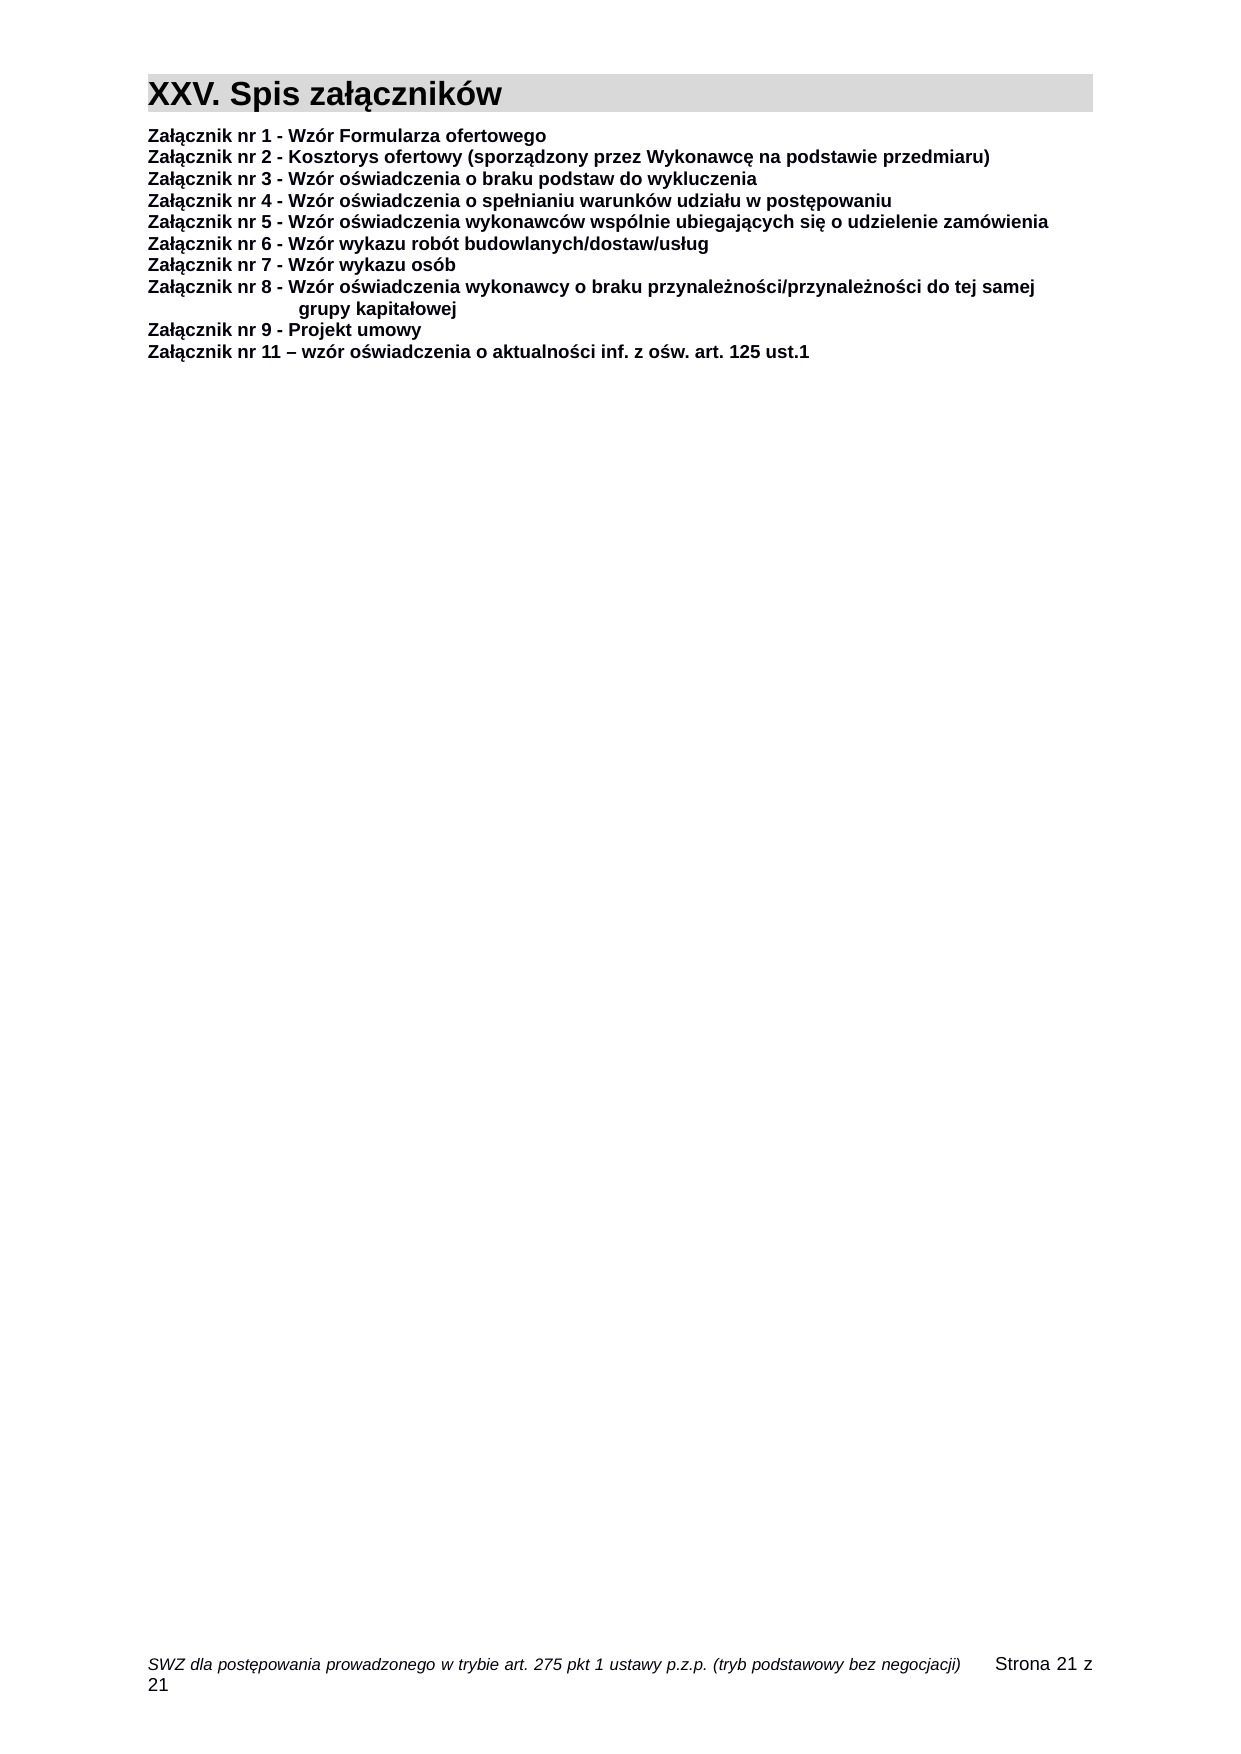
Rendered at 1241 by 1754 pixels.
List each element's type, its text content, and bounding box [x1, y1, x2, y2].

text Załącznik nr 2 - Kosztorys ofertowy (sporządzony przez Wykonawcę na podstawie przedmiaru) [148, 146, 1093, 168]
text Załącznik nr 7 - Wzór wykazu osób [148, 254, 1093, 276]
text Załącznik nr 8 - Wzór oświadczenia wykonawcy o braku przynależności/przynależności do tej samej grupy kapitałowej [148, 276, 1093, 319]
text Załącznik nr 3 - Wzór oświadczenia o braku podstaw do wykluczenia [148, 168, 1093, 189]
text Załącznik nr 6 - Wzór wykazu robót budowlanych/dostaw/usług [148, 233, 1093, 254]
text Załącznik nr 11 – wzór oświadczenia o aktualności inf. z ośw. art. 125 ust.1 [148, 340, 1093, 362]
text Załącznik nr 9 - Projekt umowy [148, 319, 1093, 340]
subtitle XXV. Spis załączników [148, 74, 1093, 112]
text Załącznik nr 4 - Wzór oświadczenia o spełnianiu warunków udziału w postępowaniu [148, 189, 1093, 211]
text Załącznik nr 5 - Wzór oświadczenia wykonawców wspólnie ubiegających się o udzielenie zamówienia [148, 211, 1093, 233]
text Załącznik nr 1 - Wzór Formularza ofertowego [148, 125, 1093, 146]
